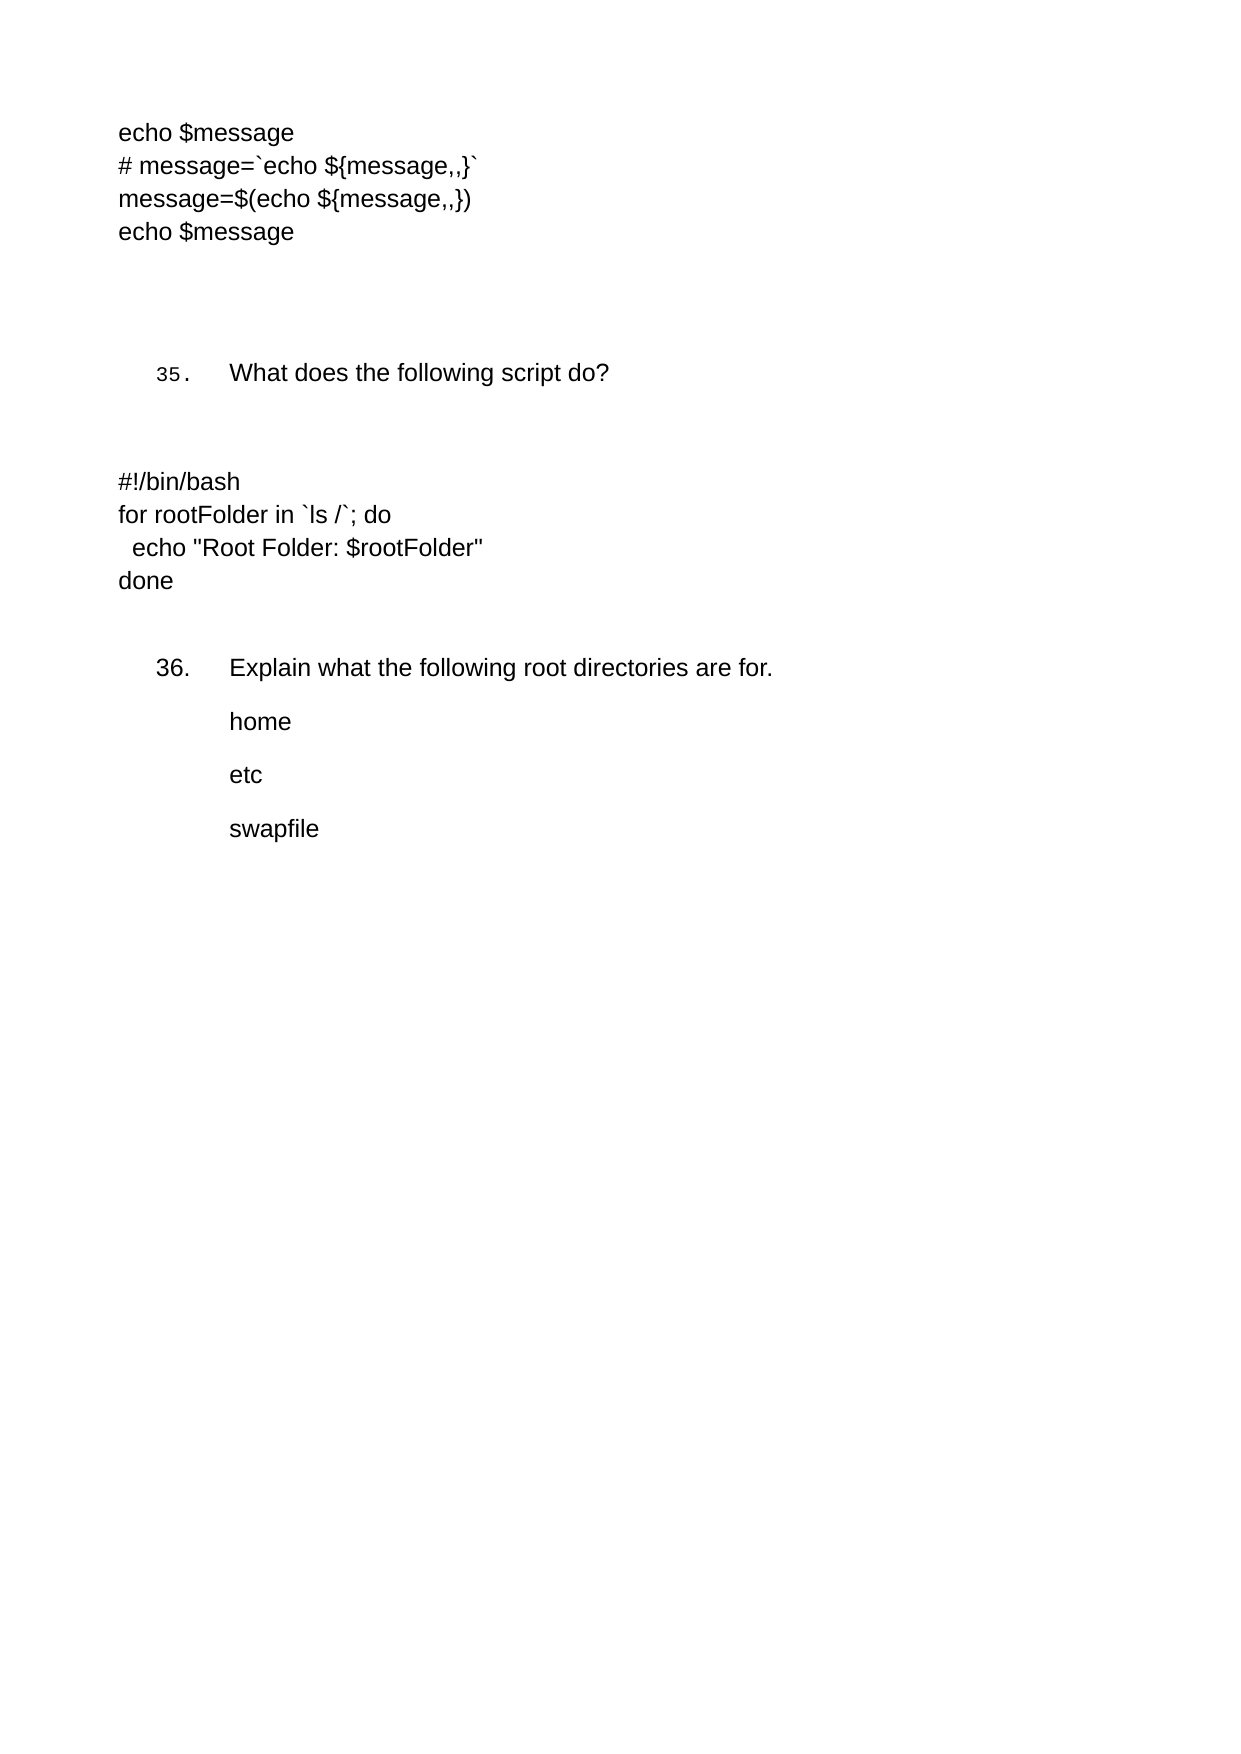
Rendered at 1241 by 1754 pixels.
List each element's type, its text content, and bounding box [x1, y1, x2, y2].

text done [118, 566, 1122, 594]
text for rootFolder in `ls /`; do [118, 500, 1122, 528]
text home [229, 706, 1122, 735]
text #!/bin/bash [118, 467, 1122, 495]
list What does the following script do? [156, 358, 1122, 388]
text echo $message [118, 118, 1122, 147]
text message=$(echo ${message,,}) [118, 184, 1122, 213]
text echo $message [118, 217, 1122, 246]
text # message=`echo ${message,,}` [118, 151, 1122, 180]
text echo "Root Folder: $rootFolder" [118, 533, 1122, 561]
list Explain what the following root directories are for. [156, 653, 1122, 681]
text swapfile [229, 814, 1122, 843]
text etc [229, 760, 1122, 789]
